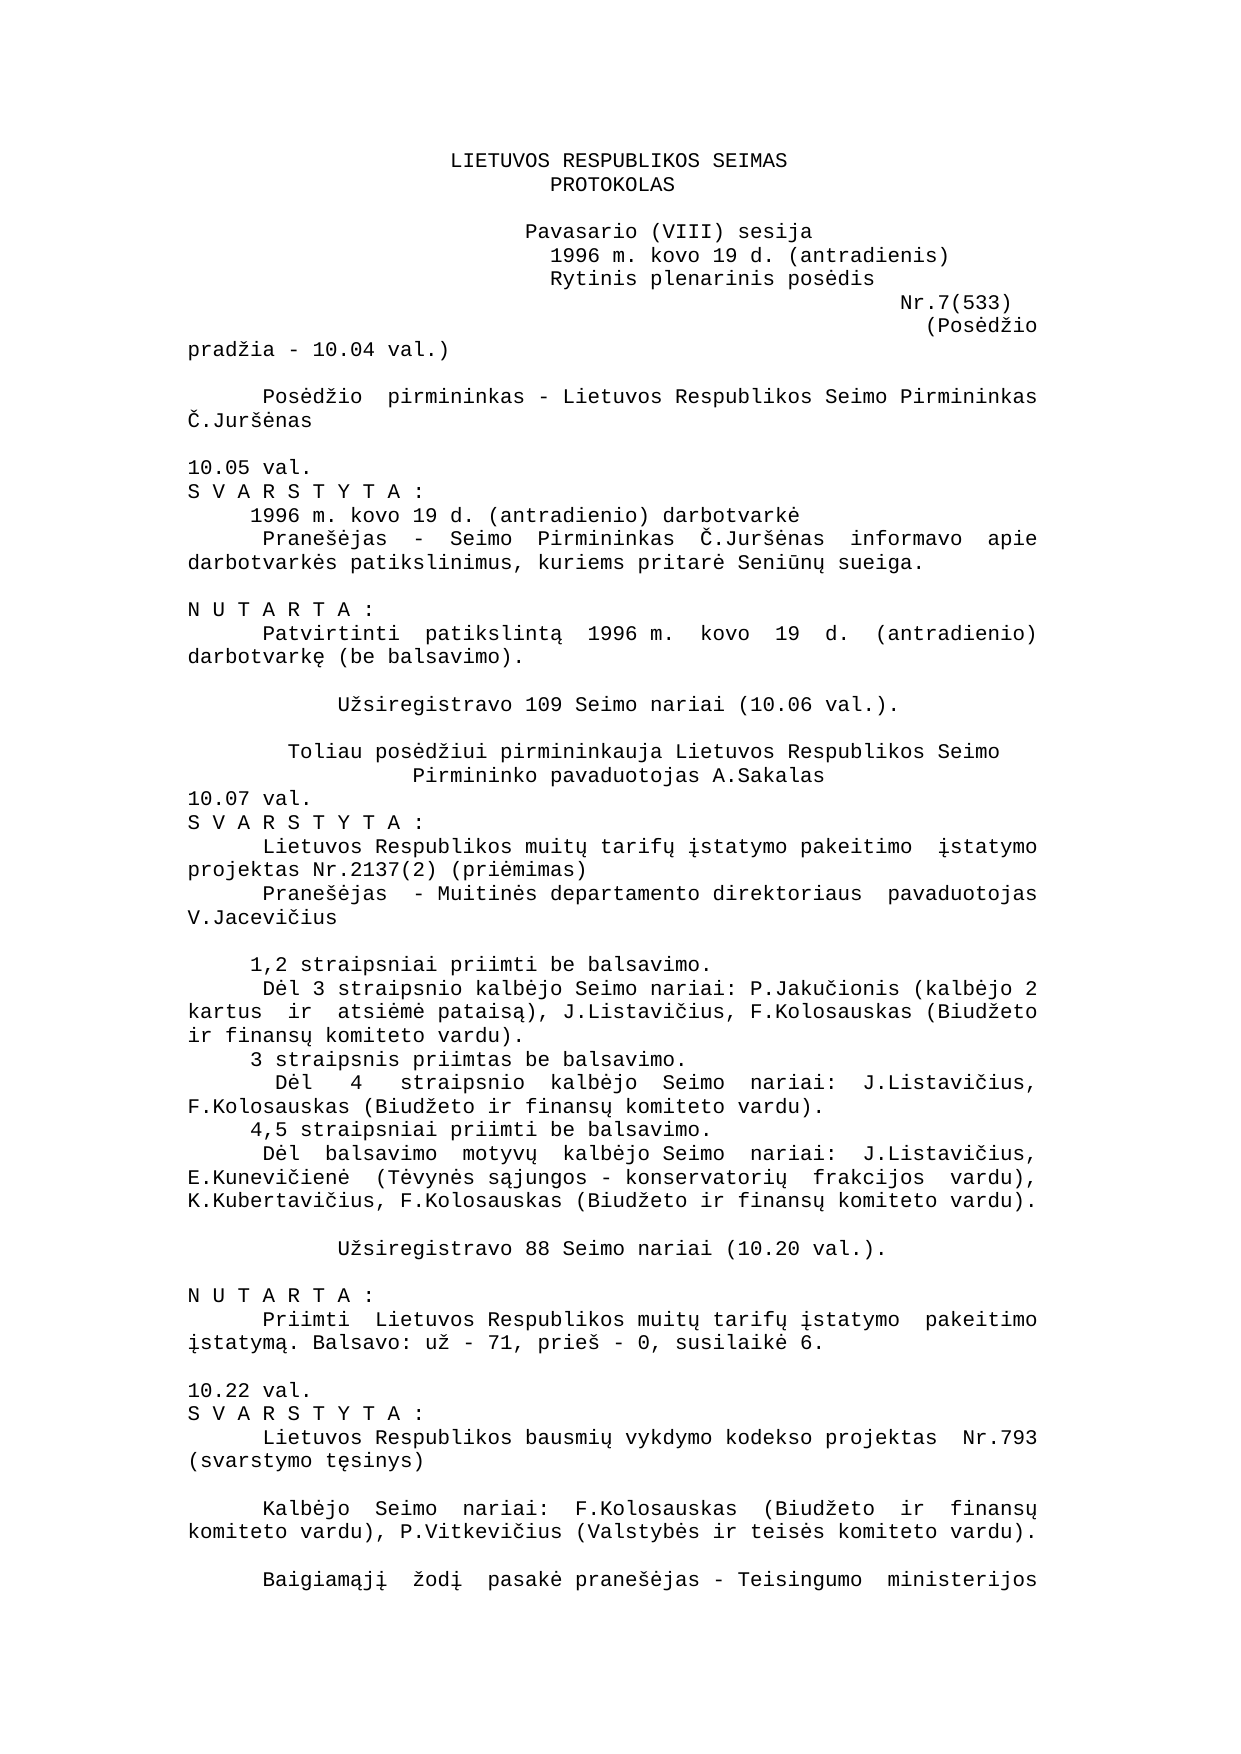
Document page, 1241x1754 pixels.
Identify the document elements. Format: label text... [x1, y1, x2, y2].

text 10.07 val. [187, 788, 1053, 812]
text Toliau posėdžiui pirmininkauja Lietuvos Respublikos Seimo [187, 741, 1053, 765]
text S V A R S T Y T A : [187, 812, 1053, 836]
text ir finansų komiteto vardu). [187, 1025, 1053, 1048]
text 1,2 straipsniai priimti be balsavimo. [187, 954, 1053, 978]
text darbotvarkę (be balsavimo). [187, 647, 1053, 670]
text Pranešėjas - Muitinės departamento direktoriaus pavaduotojas [187, 883, 1053, 907]
text (svarstymo tęsinys) [187, 1451, 1053, 1474]
text 10.22 val. [187, 1379, 1053, 1403]
text 3 straipsnis priimtas be balsavimo. [187, 1048, 1053, 1072]
text Lietuvos Respublikos bausmių vykdymo kodekso projektas Nr.793 [187, 1427, 1053, 1451]
text N U T A R T A : [187, 599, 1053, 623]
text S V A R S T Y T A : [187, 1403, 1053, 1427]
text Nr.7(533) [187, 292, 1053, 316]
text Lietuvos Respublikos muitų tarifų įstatymo pakeitimo įstatymo [187, 836, 1053, 859]
text Posėdžio pirmininkas - Lietuvos Respublikos Seimo Pirmininkas [187, 386, 1053, 410]
text darbotvarkės patikslinimus, kuriems pritarė Seniūnų sueiga. [187, 552, 1053, 576]
text Rytinis plenarinis posėdis [187, 268, 1053, 292]
text 10.05 val. [187, 457, 1053, 481]
text įstatymą. Balsavo: už - 71, prieš - 0, susilaikė 6. [187, 1332, 1053, 1356]
text 1996 m. kovo 19 d. (antradienis) [187, 244, 1053, 268]
text V.Jacevičius [187, 907, 1053, 930]
text komiteto vardu), P.Vitkevičius (Valstybės ir teisės komiteto vardu). [187, 1521, 1053, 1545]
text projektas Nr.2137(2) (priėmimas) [187, 859, 1053, 883]
text N U T A R T A : [187, 1285, 1053, 1309]
text Patvirtinti patikslintą 1996 m. kovo 19 d. (antradienio) [187, 623, 1053, 647]
text Užsiregistravo 109 Seimo nariai (10.06 val.). [187, 694, 1053, 717]
text Dėl 3 straipsnio kalbėjo Seimo nariai: P.Jakučionis (kalbėjo 2 [187, 978, 1053, 1001]
text Baigiamąjį žodį pasakė pranešėjas - Teisingumo ministerijos [187, 1569, 1053, 1592]
text E.Kunevičienė (Tėvynės sąjungos - konservatorių frakcijos vardu), [187, 1167, 1053, 1190]
text Pranešėjas - Seimo Pirmininkas Č.Juršėnas informavo apie [187, 528, 1053, 552]
text K.Kubertavičius, F.Kolosauskas (Biudžeto ir finansų komiteto vardu). [187, 1190, 1053, 1214]
text Dėl balsavimo motyvų kalbėjo Seimo nariai: J.Listavičius, [187, 1143, 1053, 1167]
text Užsiregistravo 88 Seimo nariai (10.20 val.). [187, 1238, 1053, 1261]
text 1996 m. kovo 19 d. (antradienio) darbotvarkė [187, 505, 1053, 528]
text Priimti Lietuvos Respublikos muitų tarifų įstatymo pakeitimo [187, 1309, 1053, 1332]
text S V A R S T Y T A : [187, 481, 1053, 505]
text Pavasario (VIII) sesija [187, 221, 1053, 244]
text kartus ir atsiėmė pataisą), J.Listavičius, F.Kolosauskas (Biudžeto [187, 1001, 1053, 1025]
text Č.Juršėnas [187, 410, 1053, 434]
text Kalbėjo Seimo nariai: F.Kolosauskas (Biudžeto ir finansų [187, 1498, 1053, 1521]
text F.Kolosauskas (Biudžeto ir finansų komiteto vardu). [187, 1096, 1053, 1119]
text 4,5 straipsniai priimti be balsavimo. [187, 1119, 1053, 1143]
text pradžia - 10.04 val.) [187, 339, 1053, 363]
text Pirmininko pavaduotojas A.Sakalas [187, 765, 1053, 788]
text (Posėdžio [187, 316, 1053, 339]
text PROTOKOLAS [187, 174, 1053, 197]
text Dėl 4 straipsnio kalbėjo Seimo nariai: J.Listavičius, [187, 1072, 1053, 1096]
text LIETUVOS RESPUBLIKOS SEIMAS [187, 150, 1053, 174]
